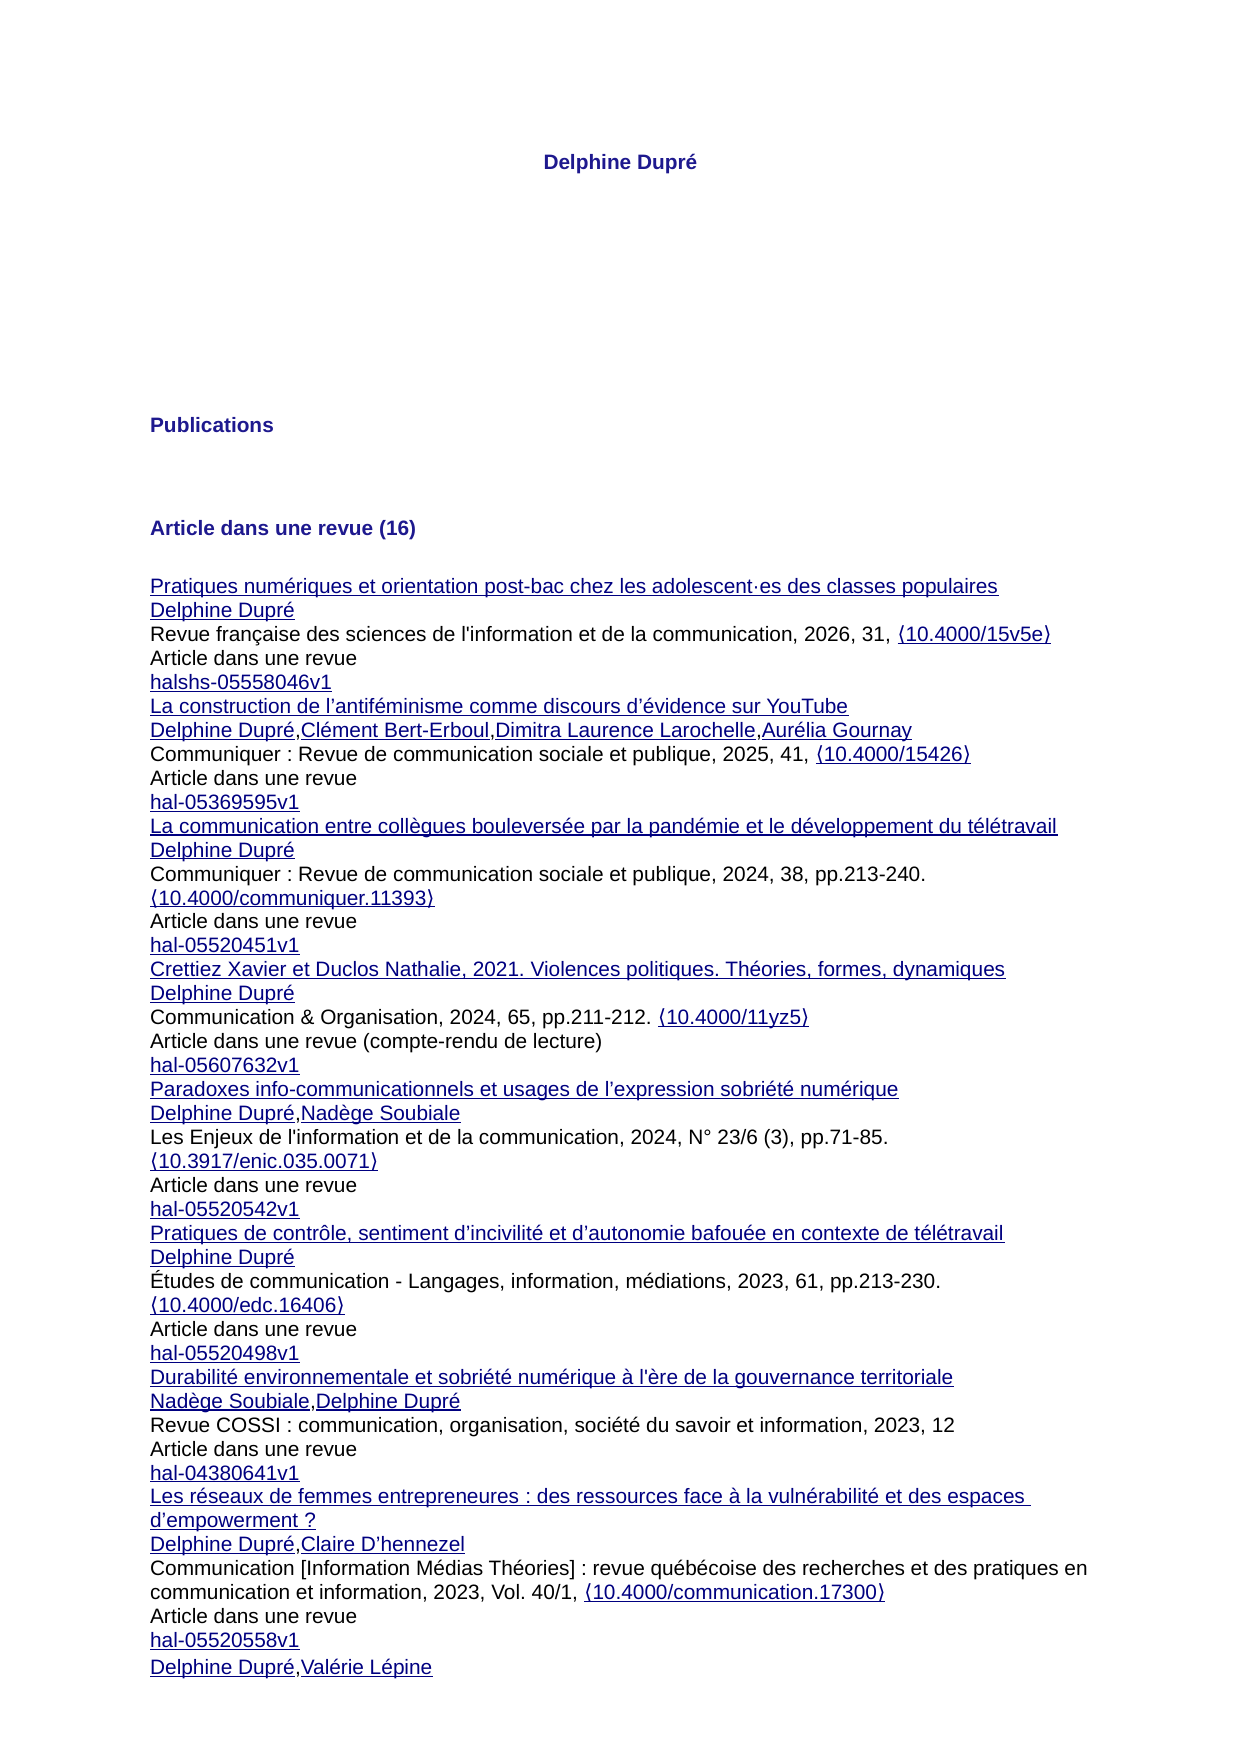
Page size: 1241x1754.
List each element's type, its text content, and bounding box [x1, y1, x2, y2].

table_cell Pratiques de contrôle, sentiment d’incivilité et d’autonomie bafouée en contexte de télétravail Delphine Dupré Études de communication - Langages, information, médiations, 2023, 61, pp.213-230. ⟨10.4000/edc.16406⟩ Article dans une revue hal-05520498v1 [150, 1221, 1090, 1364]
subtitle Delphine Dupré [150, 150, 1090, 174]
table_cell Crettiez Xavier et Duclos Nathalie, 2021. Violences politiques. Théories, formes, dynamiques Delphine Dupré Communication & Organisation, 2024, 65, pp.211-212. ⟨10.4000/11yz5⟩ Article dans une revue (compte-rendu de lecture) hal-05607632v1 [150, 957, 1090, 1077]
table_cell Paradoxes info-communicationnels et usages de l’expression sobriété numérique Delphine Dupré,Nadège Soubiale Les Enjeux de l'information et de la communication, 2024, N° 23/6 (3), pp.71-85. ⟨10.3917/enic.035.0071⟩ Article dans une revue hal-05520542v1 [150, 1077, 1090, 1221]
table_cell Les enjeux du genre dans les pratiques professionnelles des communicant·es - Quelles avancées ? Delphine Dupré,Valérie Lépine [150, 1652, 1090, 1679]
table_header Pratiques numériques et orientation post-bac chez les adolescent·es des classes populaires Delphine Dupré Revue française des sciences de l'information et de la communication, 2026, 31, ⟨10.4000/15v5e⟩ Article dans une revue halshs-05558046v1 [150, 574, 1090, 694]
table_cell Durabilité environnementale et sobriété numérique à l'ère de la gouvernance territoriale Nadège Soubiale,Delphine Dupré Revue COSSI : communication, organisation, société du savoir et information, 2023, 12 Article dans une revue hal-04380641v1 [150, 1365, 1090, 1484]
subtitle Publications [150, 412, 1090, 436]
table_cell La construction de l’antiféminisme comme discours d’évidence sur YouTube Delphine Dupré,Clément Bert-Erboul,Dimitra Laurence Larochelle,Aurélia Gournay Communiquer : Revue de communication sociale et publique, 2025, 41, ⟨10.4000/15426⟩ Article dans une revue hal-05369595v1 [150, 694, 1090, 813]
subtitle Article dans une revue (16) [150, 516, 1090, 539]
table_cell Les réseaux de femmes entrepreneures : des ressources face à la vulnérabilité et des espaces d’empowerment ? Delphine Dupré,Claire D’hennezel Communication [Information Médias Théories] : revue québécoise des recherches et des pratiques en communication et information, 2023, Vol. 40/1, ⟨10.4000/communication.17300⟩ Article dans une revue hal-05520558v1 [150, 1484, 1090, 1652]
table_cell La communication entre collègues bouleversée par la pandémie et le développement du télétravail Delphine Dupré Communiquer : Revue de communication sociale et publique, 2024, 38, pp.213-240. ⟨10.4000/communiquer.11393⟩ Article dans une revue hal-05520451v1 [150, 814, 1090, 957]
